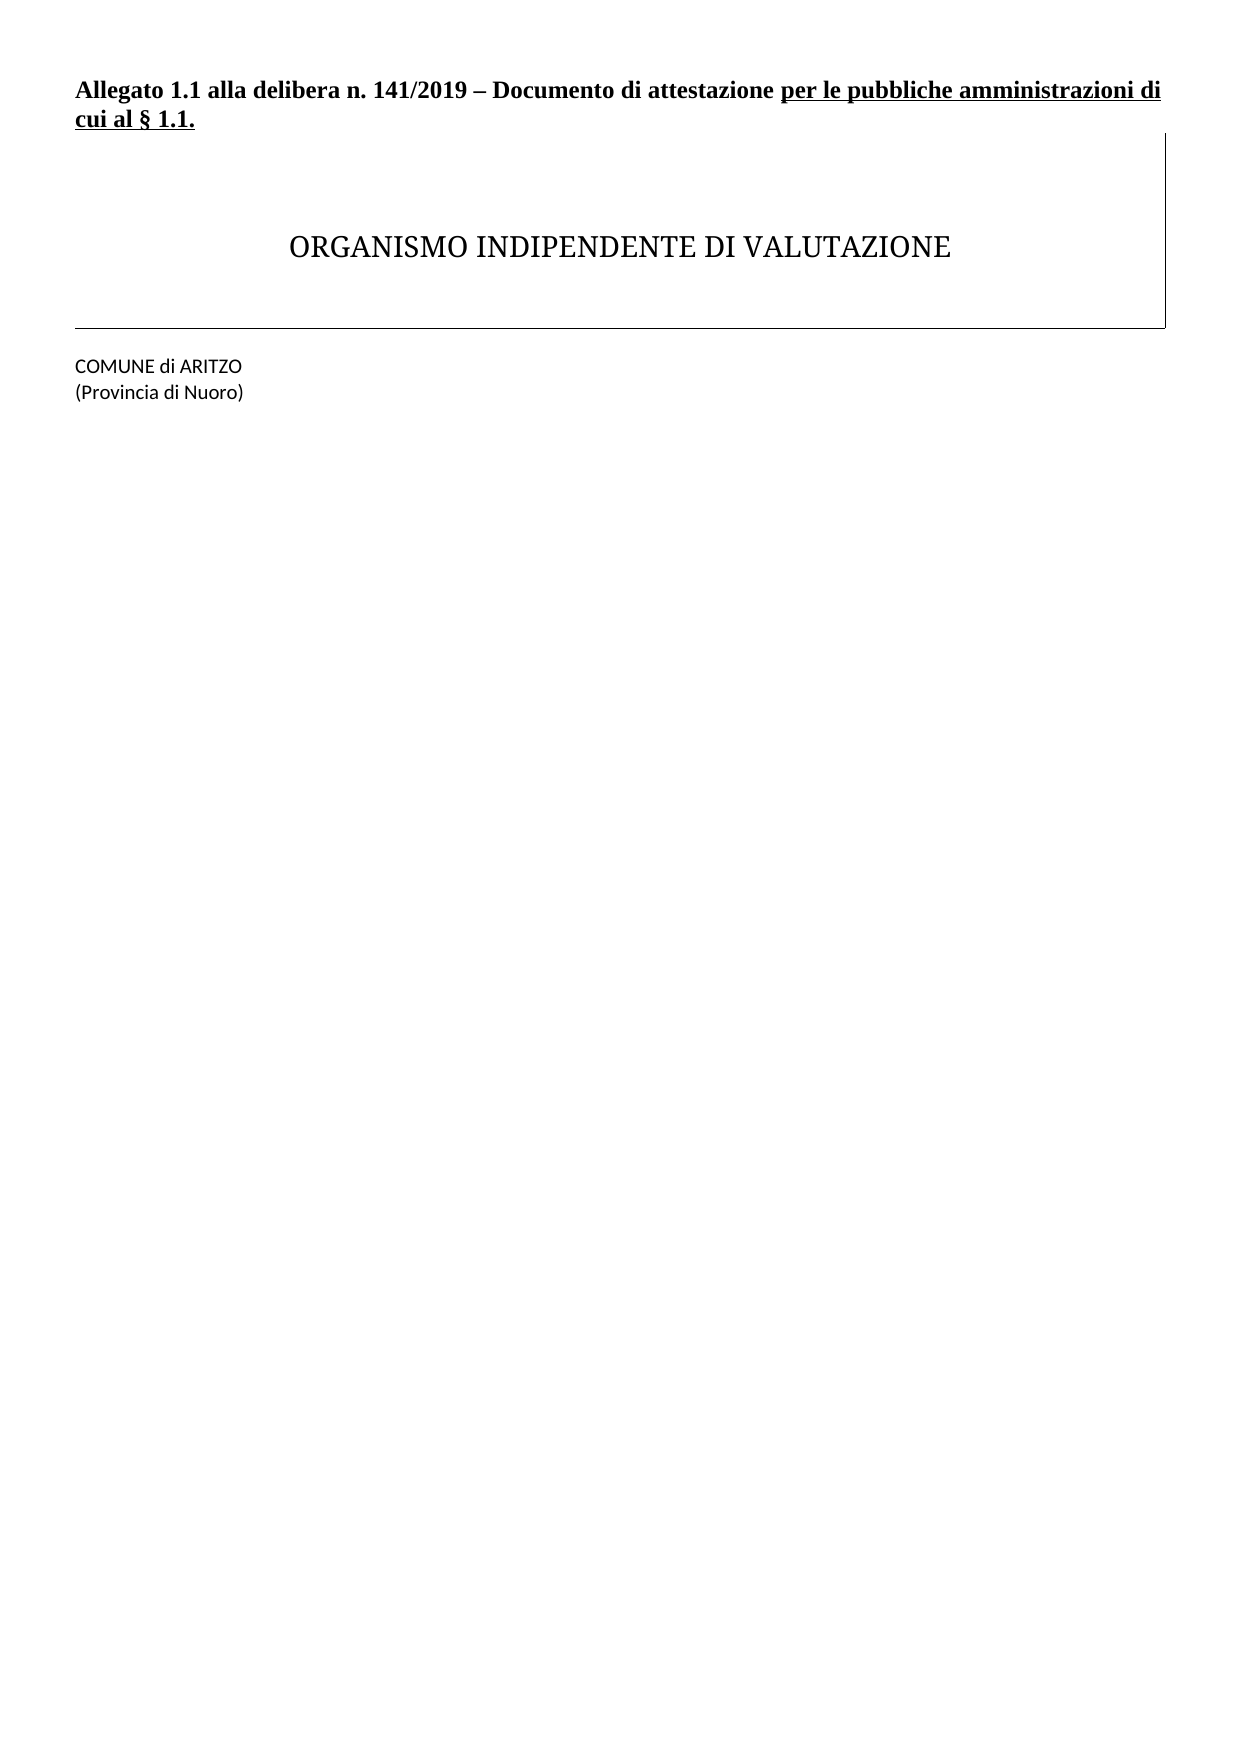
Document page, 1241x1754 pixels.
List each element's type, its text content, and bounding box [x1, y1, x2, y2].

text Allegato 1.1 alla delibera n. 141/2019 – Documento di attestazione per le pubbliche amministrazioni di cui al § 1.1. [75, 75, 1165, 132]
text ORGANISMO INDIPENDENTE DI VALUTAZIONE [75, 230, 1165, 328]
text COMUNE di ARITZO [75, 354, 1165, 379]
text (Provincia di Nuoro) [75, 379, 1165, 404]
